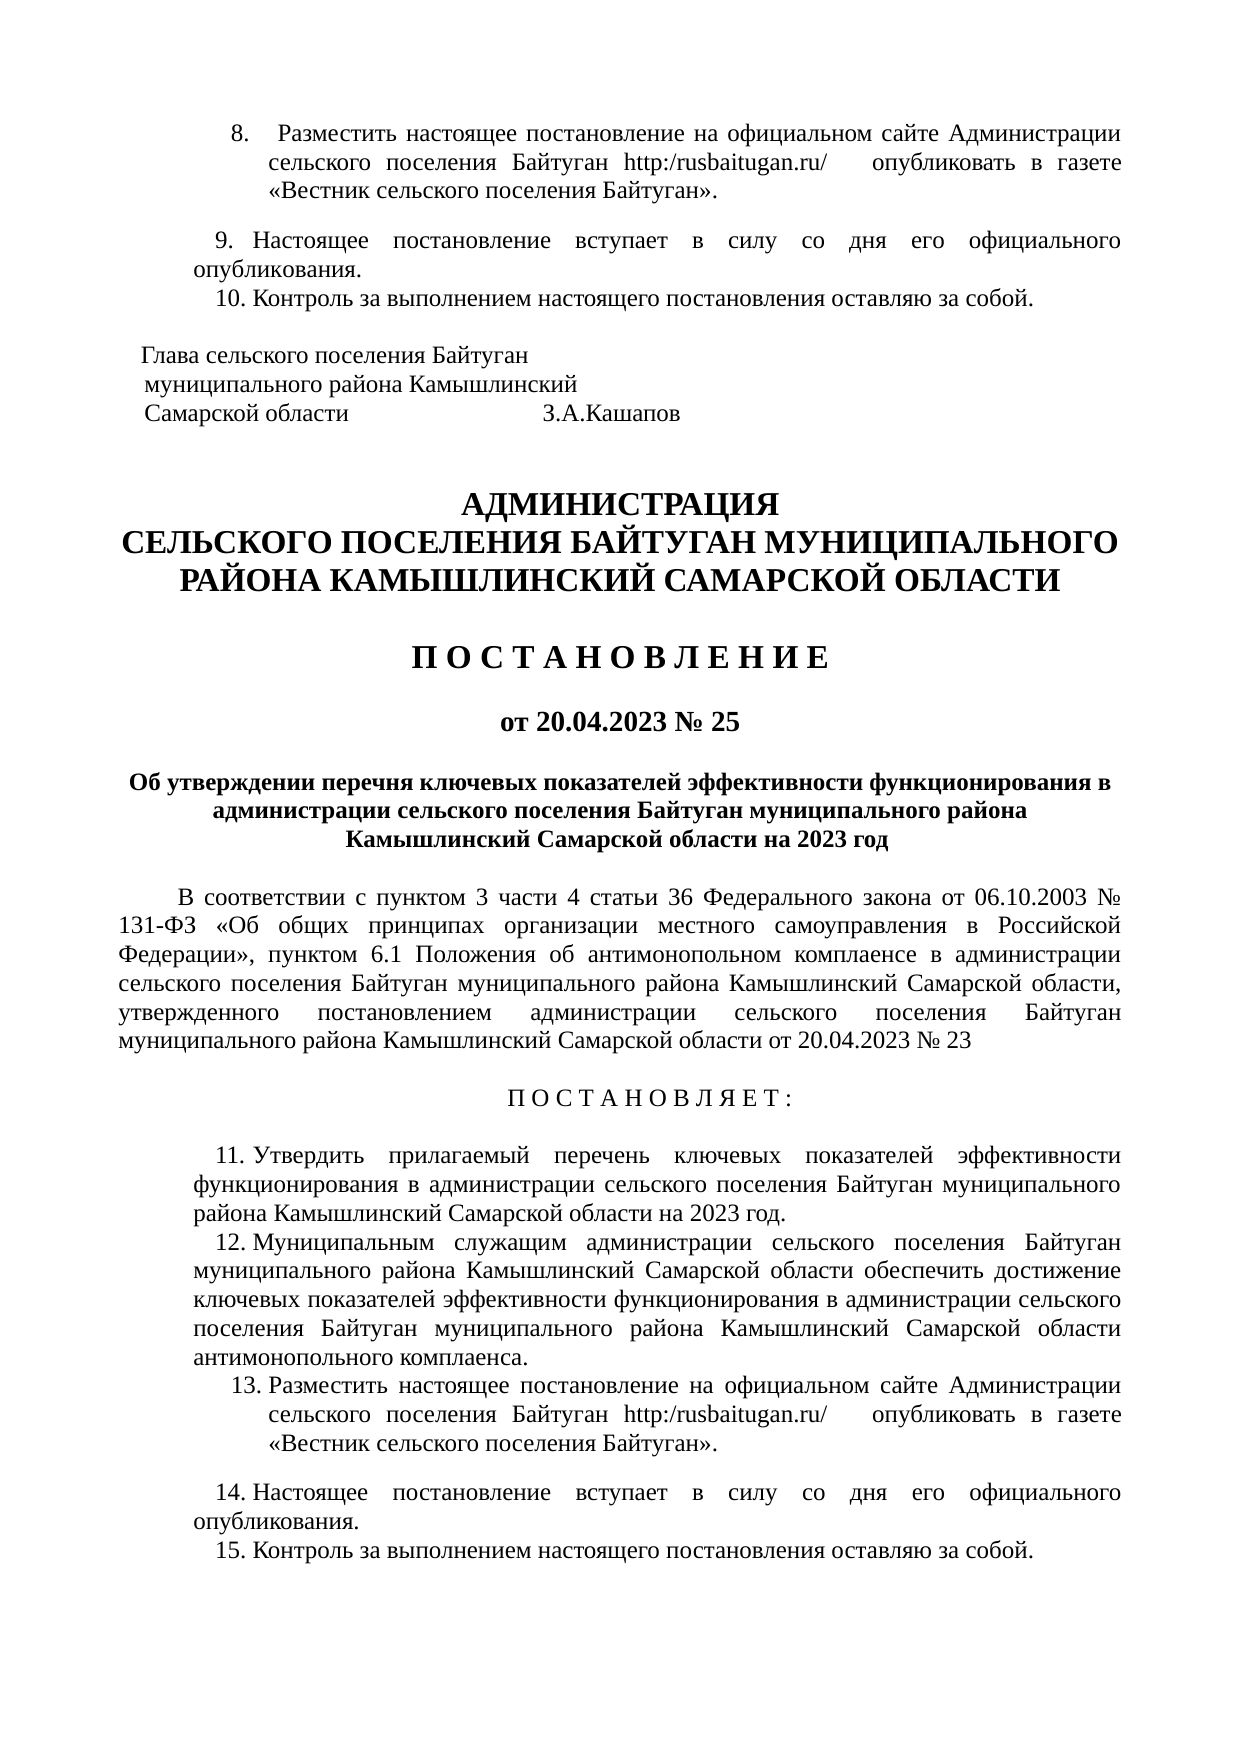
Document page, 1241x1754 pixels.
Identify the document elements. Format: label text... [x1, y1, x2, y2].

text В соответствии с пунктом 3 части 4 статьи 36 Федерального закона от 06.10.2003 № 131-ФЗ «Об общих принципах организации местного самоуправления в Российской Федерации», пунктом 6.1 Положения об антимонопольном комплаенсе в администрации сельского поселения Байтуган муниципального района Камышлинский Самарской области, утвержденного постановлением администрации сельского поселения Байтуган муниципального района Камышлинский Самарской области от 20.04.2023 № 23 [118, 882, 1122, 1054]
text СЕЛЬСКОГО ПОСЕЛЕНИЯ БАЙТУГАН МУНИЦИПАЛЬНОГО РАЙОНА КАМЫШЛИНСКИЙ САМАРСКОЙ ОБЛАСТИ [118, 522, 1122, 599]
text Об утверждении перечня ключевых показателей эффективности функционирования в администрации сельского поселения Байтуган муниципального района Камышлинский Самарской области на 2023 год [118, 767, 1122, 853]
table_header [720, 340, 1181, 455]
list Утвердить прилагаемый перечень ключевых показателей эффективности функционирования в администрации сельского поселения Байтуган муниципального района Камышлинский Самарской области на 2023 год. [156, 1140, 1122, 1227]
list Настоящее постановление вступает в силу со дня его официального опубликования. [156, 225, 1122, 283]
text П О С Т А Н О В Л Е Н И Е [118, 637, 1122, 676]
list Контроль за выполнением настоящего постановления оставляю за собой. [156, 1535, 1122, 1564]
text от 20.04.2023 № 25 [118, 704, 1122, 738]
table_header Глава сельского поселения Байтуган муниципального района Камышлинский Самарской области З.А.Кашапов [129, 340, 720, 455]
list Настоящее постановление вступает в силу со дня его официального опубликования. [156, 1477, 1122, 1535]
list Разместить настоящее постановление на официальном сайте Администрации сельского поселения Байтуган http:/rusbaitugan.ru/ опубликовать в газете «Вестник сельского поселения Байтуган». [231, 1370, 1122, 1457]
text АДМИНИСТРАЦИЯ [118, 484, 1122, 522]
text П О С Т А Н О В Л Я Е Т : [118, 1083, 1122, 1112]
list Контроль за выполнением настоящего постановления оставляю за собой. [156, 283, 1122, 311]
list Разместить настоящее постановление на официальном сайте Администрации сельского поселения Байтуган http:/rusbaitugan.ru/ опубликовать в газете «Вестник сельского поселения Байтуган». [231, 118, 1122, 204]
list Муниципальным служащим администрации сельского поселения Байтуган муниципального района Камышлинский Самарской области обеспечить достижение ключевых показателей эффективности функционирования в администрации сельского поселения Байтуган муниципального района Камышлинский Самарской области антимонопольного комплаенса. [156, 1227, 1122, 1370]
